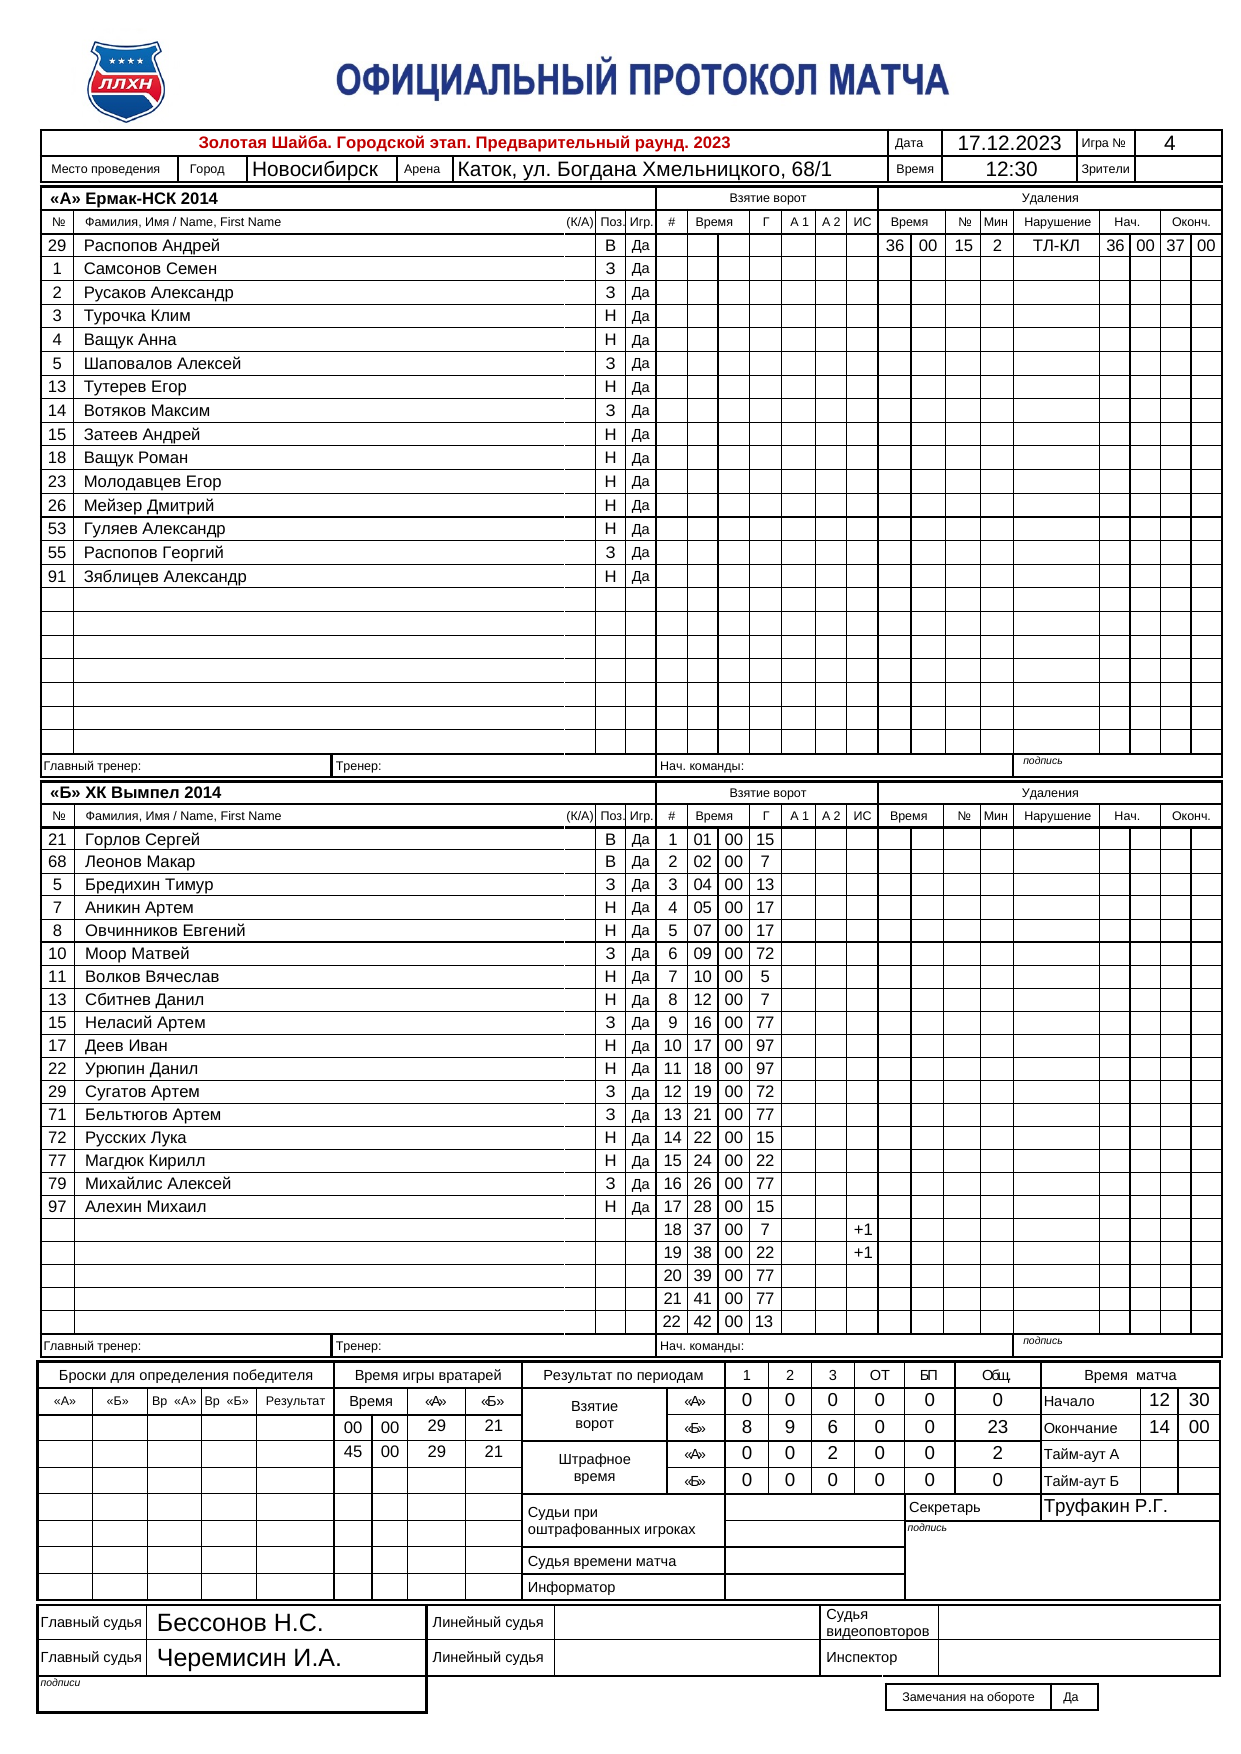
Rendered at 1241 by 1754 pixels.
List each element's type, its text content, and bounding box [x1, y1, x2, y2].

table_cell [1161, 683, 1190, 706]
table_cell [565, 829, 595, 849]
table_cell [257, 1574, 333, 1599]
table_cell 15 [750, 1127, 781, 1149]
table_cell Время [335, 1389, 407, 1413]
table_cell [657, 612, 687, 634]
table_cell Да [626, 1150, 655, 1172]
table_cell [1161, 1173, 1190, 1195]
table_cell [565, 989, 595, 1011]
table_cell 17 [750, 920, 781, 941]
table_cell Да [626, 1081, 655, 1103]
table_cell [565, 1104, 595, 1126]
table_cell [1192, 470, 1221, 493]
table_cell [565, 1288, 595, 1310]
table_cell 5 [657, 920, 687, 941]
table_cell Алехин Михаил [75, 1196, 564, 1218]
table_cell 00 [1131, 235, 1160, 256]
table_cell [912, 1081, 943, 1103]
table_cell [1192, 1288, 1221, 1310]
table_cell [1100, 989, 1129, 1011]
table_cell Да [626, 1104, 655, 1126]
table_cell [466, 1547, 521, 1573]
table_cell [1161, 1058, 1190, 1079]
table_header Общ. [956, 1363, 1040, 1387]
table_cell [596, 1219, 625, 1241]
table_cell [1192, 1219, 1221, 1241]
table_cell Город [179, 157, 246, 181]
table_cell [1131, 1196, 1160, 1218]
table_cell [847, 1196, 877, 1218]
table_cell З [596, 943, 625, 964]
table_cell Н [596, 494, 625, 516]
table_cell [565, 707, 595, 729]
table_cell [1192, 376, 1221, 398]
table_cell [75, 1311, 564, 1333]
table_cell [75, 1219, 564, 1241]
table_cell [946, 281, 980, 303]
table_cell 10 [42, 943, 74, 964]
table_cell Вр «Б» [202, 1389, 256, 1413]
table_cell [565, 470, 595, 493]
table_cell +1 [847, 1242, 877, 1264]
table_cell Черемисин И.А. [147, 1640, 425, 1675]
table_cell [74, 588, 564, 611]
table_cell Моор Матвей [75, 943, 564, 964]
table_cell [688, 235, 717, 256]
table_cell 0 [726, 1468, 768, 1493]
table_cell [847, 874, 877, 895]
table_cell [847, 659, 877, 682]
table_cell [981, 399, 1013, 422]
table_cell 8 [726, 1415, 768, 1440]
table_cell [373, 1494, 407, 1520]
table_cell [1014, 1058, 1099, 1079]
table_cell [1100, 305, 1129, 327]
table_cell [782, 874, 815, 895]
table_cell 10 [657, 1035, 687, 1057]
table_cell [626, 636, 655, 658]
table_cell Да [626, 1035, 655, 1057]
table_cell Мин [981, 805, 1013, 826]
table_cell Сбитнев Данил [75, 989, 564, 1011]
table_cell [944, 966, 980, 987]
table_cell [782, 1219, 815, 1241]
table_cell [750, 494, 781, 516]
table_cell [1131, 1012, 1160, 1033]
table_cell Да [626, 1012, 655, 1033]
table_cell [782, 612, 815, 634]
table_cell 16 [657, 1173, 687, 1195]
table_cell [688, 588, 717, 611]
table_cell [1014, 1081, 1099, 1103]
table_cell 00 [719, 989, 749, 1011]
table_cell [1100, 874, 1129, 895]
table_cell [596, 683, 625, 706]
table_cell [688, 352, 717, 374]
table_cell [1192, 1104, 1221, 1126]
table_cell [657, 399, 687, 422]
table_cell [688, 707, 717, 729]
table_cell 21 [688, 1104, 717, 1126]
table_cell 13 [750, 874, 781, 895]
table_cell [726, 1548, 904, 1573]
table_cell [1131, 636, 1160, 658]
table_cell Гуляев Александр [74, 518, 564, 540]
table_cell [688, 636, 717, 658]
table_cell [816, 896, 846, 918]
table_cell [944, 1265, 980, 1287]
table_cell [257, 1468, 333, 1493]
table_cell (К/А) [565, 211, 595, 233]
table_cell 10 [688, 966, 717, 987]
table_cell [719, 328, 749, 351]
table_cell [879, 829, 910, 849]
table_cell [1014, 541, 1099, 564]
table_cell [944, 850, 980, 872]
table_cell «А» [39, 1389, 92, 1413]
table_cell Бессонов Н.С. [147, 1606, 425, 1639]
table_cell [1161, 446, 1190, 469]
table_cell 15 [657, 1150, 687, 1172]
table_cell [816, 1288, 846, 1310]
table_cell [782, 518, 815, 540]
table_cell [1014, 874, 1099, 895]
table_cell Время [889, 157, 941, 181]
table_cell [944, 1058, 980, 1079]
table_cell [944, 1035, 980, 1057]
table_cell 42 [688, 1311, 717, 1333]
table_cell [750, 376, 781, 398]
table_cell 5 [42, 352, 73, 374]
table_cell Зрители [1078, 157, 1134, 181]
table_cell [257, 1441, 333, 1467]
table_cell 0 [769, 1468, 811, 1493]
table_cell [879, 989, 910, 1011]
table_cell [879, 636, 910, 658]
table_cell Бельтюгов Артем [75, 1104, 564, 1126]
table_cell [688, 518, 717, 540]
table_cell [565, 659, 595, 682]
table_cell [1100, 659, 1129, 682]
table_cell [688, 376, 717, 398]
table_cell [626, 1311, 655, 1333]
table_cell [981, 730, 1013, 753]
table_cell [879, 1035, 910, 1057]
table_cell В [596, 850, 625, 872]
table_cell [565, 896, 595, 918]
table_cell [879, 683, 910, 706]
table_cell Да [626, 281, 655, 303]
table_cell Оконч. [1161, 805, 1221, 826]
table_cell 39 [688, 1265, 717, 1287]
table_cell [657, 305, 687, 327]
table_cell [74, 659, 564, 682]
table_cell [39, 1521, 92, 1546]
table_cell Г [750, 805, 781, 826]
table_cell Распопов Андрей [74, 235, 564, 256]
table_cell [939, 1640, 1219, 1675]
table_cell [1161, 541, 1190, 564]
table_cell [1192, 636, 1221, 658]
table_cell [565, 588, 595, 611]
table_cell 00 [719, 896, 749, 918]
table_cell [657, 541, 687, 564]
table_cell [1192, 257, 1221, 280]
table_cell [981, 541, 1013, 564]
table_cell Леонов Макар [75, 850, 564, 872]
table_cell [912, 328, 945, 351]
table_cell Г [750, 211, 781, 233]
table_cell [944, 874, 980, 895]
table_cell З [596, 281, 625, 303]
table_cell Тренер: [333, 1335, 655, 1356]
table_cell [816, 588, 846, 611]
table_cell Н [596, 305, 625, 327]
table_cell [879, 281, 910, 303]
table_cell Н [596, 1058, 625, 1079]
table_cell Тутерев Егор [74, 376, 564, 398]
table_cell [1131, 494, 1160, 516]
table_cell [879, 920, 910, 941]
table_cell [657, 730, 687, 753]
table_cell [912, 636, 945, 658]
table_cell 00 [335, 1416, 371, 1440]
table_cell 21 [466, 1416, 521, 1440]
table_cell [816, 989, 846, 1011]
table_cell [847, 1127, 877, 1149]
table_cell [1131, 257, 1160, 280]
table_cell [1100, 850, 1129, 872]
table_cell [1161, 1242, 1190, 1264]
table_cell [750, 588, 781, 611]
table_cell Поз. [596, 211, 625, 233]
table_cell [912, 518, 945, 540]
table_cell [981, 1173, 1013, 1195]
table_cell [847, 305, 877, 327]
table_cell Да [626, 874, 655, 895]
table_cell +1 [847, 1219, 877, 1241]
table_cell [879, 1150, 910, 1172]
table_cell [981, 1081, 1013, 1103]
table_cell [981, 328, 1013, 351]
table_cell [1131, 541, 1160, 564]
table_cell Н [596, 1127, 625, 1149]
table_cell [202, 1494, 256, 1520]
table_cell [750, 612, 781, 634]
table_cell [1161, 423, 1190, 445]
table_cell [565, 235, 595, 256]
table_cell 00 [719, 1288, 749, 1310]
table_cell [148, 1416, 201, 1440]
table_cell [912, 920, 943, 941]
table_cell [879, 1288, 910, 1310]
table_cell [816, 612, 846, 634]
table_cell [1192, 1058, 1221, 1079]
table_cell [148, 1521, 201, 1546]
table_cell 00 [719, 1104, 749, 1126]
table_cell [912, 850, 943, 872]
table_cell 09 [688, 943, 717, 964]
table_cell 0 [905, 1442, 954, 1467]
table_cell [1161, 659, 1190, 682]
table_cell [1100, 565, 1129, 587]
table_cell [1131, 376, 1160, 398]
table_cell 3 [42, 305, 73, 327]
table_cell [1192, 683, 1221, 706]
table_cell [1131, 612, 1160, 634]
table_cell 01 [688, 829, 717, 849]
table_cell [719, 281, 749, 303]
table_cell [912, 399, 945, 422]
table_cell [688, 281, 717, 303]
table_cell [1131, 1035, 1160, 1057]
table_cell [93, 1547, 147, 1573]
table_cell [944, 896, 980, 918]
table_cell [1014, 1265, 1099, 1287]
table_cell [1014, 588, 1099, 611]
table_cell [596, 1288, 625, 1310]
table_cell [816, 376, 846, 398]
table_cell [782, 943, 815, 964]
table_cell [42, 1288, 74, 1310]
table_cell 77 [750, 1288, 781, 1310]
table_cell [719, 305, 749, 327]
table_cell Время [688, 211, 749, 233]
table_cell З [596, 541, 625, 564]
table_cell Да [626, 943, 655, 964]
table_cell [1192, 281, 1221, 303]
table_cell [847, 376, 877, 398]
table_cell [1131, 896, 1160, 918]
table_cell [42, 683, 73, 706]
table_cell [944, 1196, 980, 1218]
table_cell [981, 612, 1013, 634]
table_cell [1131, 989, 1160, 1011]
table_cell [782, 1127, 815, 1149]
table_cell [981, 305, 1013, 327]
table_cell [879, 730, 910, 753]
table_cell [1014, 1173, 1099, 1195]
table_cell [816, 1104, 846, 1126]
table_cell «А» [668, 1442, 724, 1467]
table_cell [408, 1494, 465, 1520]
table_cell [782, 850, 815, 872]
table_cell [946, 683, 980, 706]
table_cell [912, 1219, 943, 1241]
table_cell [565, 1219, 595, 1241]
table_cell 0 [812, 1468, 854, 1493]
table_cell Да [626, 850, 655, 872]
table_cell [782, 376, 815, 398]
table_cell [75, 1265, 564, 1287]
table_cell 00 [719, 1012, 749, 1033]
table_cell [879, 1265, 910, 1287]
table_cell [912, 376, 945, 398]
table_cell [565, 730, 595, 753]
table_cell Тайм-аут Б [1042, 1468, 1140, 1493]
table_cell [847, 1012, 877, 1033]
table_cell 14 [42, 399, 73, 422]
table_cell Н [596, 446, 625, 469]
table_cell [565, 1012, 595, 1033]
table_cell [981, 1104, 1013, 1126]
table_cell [719, 636, 749, 658]
table_cell [981, 565, 1013, 587]
table_cell [1131, 305, 1160, 327]
table_cell [565, 1058, 595, 1079]
table_cell Сугатов Артем [75, 1081, 564, 1103]
table_cell 72 [750, 943, 781, 964]
table_cell 4 [42, 328, 73, 351]
table_cell Ващук Роман [74, 446, 564, 469]
table_cell Главный судья [39, 1606, 146, 1639]
table_cell [981, 989, 1013, 1011]
table_cell [42, 1265, 74, 1287]
table_cell [688, 423, 717, 445]
table_cell [565, 850, 595, 872]
table_cell [1161, 1104, 1190, 1126]
table_cell [946, 612, 980, 634]
table_cell В [596, 829, 625, 849]
table_cell Да [626, 1058, 655, 1079]
table_cell 0 [812, 1389, 854, 1413]
table_cell [1179, 1468, 1219, 1493]
table_cell [1192, 541, 1221, 564]
table_cell 23 [956, 1415, 1040, 1440]
table_cell [39, 1547, 92, 1573]
table_cell [847, 707, 877, 729]
table_cell [912, 1196, 943, 1218]
table_cell [1100, 494, 1129, 516]
table_cell [626, 612, 655, 634]
table_cell 5 [750, 966, 781, 987]
table_cell [912, 730, 945, 753]
table_cell [816, 1035, 846, 1057]
table_cell [912, 541, 945, 564]
table_cell 17 [42, 1035, 74, 1057]
table_cell [1161, 612, 1190, 634]
table_cell 23 [42, 470, 73, 493]
table_cell 77 [750, 1265, 781, 1287]
table_cell [1014, 257, 1099, 280]
table_cell [719, 518, 749, 540]
table_header Результат по периодам [523, 1363, 724, 1387]
table_cell [912, 989, 943, 1011]
table_cell 2 [956, 1442, 1040, 1467]
table_cell Главный судья [39, 1640, 146, 1675]
table_cell [912, 1058, 943, 1079]
table_cell [688, 730, 717, 753]
table_cell [1161, 1219, 1190, 1241]
table_cell Да [626, 494, 655, 516]
table_cell [1161, 376, 1190, 398]
table_cell [565, 257, 595, 280]
table_cell [1100, 281, 1129, 303]
table_cell [1131, 446, 1160, 469]
table_cell [847, 1081, 877, 1103]
table_cell [1131, 352, 1160, 374]
table_cell 00 [719, 1035, 749, 1057]
table_cell [1161, 1288, 1190, 1310]
table_cell 15 [750, 829, 781, 849]
table_cell ИС [847, 805, 877, 826]
table_cell [657, 707, 687, 729]
table_cell [428, 1677, 882, 1711]
table_cell [719, 257, 749, 280]
table_cell [816, 446, 846, 469]
table_cell № [42, 805, 74, 826]
table_cell [373, 1521, 407, 1546]
table_cell [93, 1468, 147, 1493]
table_cell [912, 829, 943, 849]
table_cell [816, 470, 846, 493]
table_cell (К/А) [565, 805, 595, 826]
table_cell Инспектор [821, 1640, 938, 1675]
table_cell [1161, 829, 1190, 849]
table_cell [782, 1012, 815, 1033]
table_cell Окончание [1042, 1415, 1140, 1440]
table_cell [1192, 565, 1221, 587]
table_cell [782, 423, 815, 445]
table_cell [1100, 896, 1129, 918]
table_cell Да [626, 446, 655, 469]
table_cell 14 [657, 1127, 687, 1149]
table_cell [1014, 943, 1099, 964]
table_cell [1014, 707, 1099, 729]
table_cell [39, 1416, 92, 1440]
table_cell [565, 1081, 595, 1103]
table_cell [944, 1127, 980, 1149]
table_header Да [1052, 1685, 1097, 1709]
table_cell [565, 1127, 595, 1149]
table_cell [1161, 470, 1190, 493]
table_cell З [596, 257, 625, 280]
table_cell [1192, 328, 1221, 351]
table_cell [879, 423, 910, 445]
table_cell [946, 423, 980, 445]
table_cell 29 [408, 1416, 465, 1440]
table_cell Н [596, 328, 625, 351]
table_cell [1014, 850, 1099, 872]
table_cell [1100, 470, 1129, 493]
table_cell [1014, 966, 1099, 987]
table_cell [1179, 1441, 1219, 1467]
table_cell 7 [750, 850, 781, 872]
table_cell [946, 659, 980, 682]
table_cell 22 [42, 1058, 74, 1079]
table_cell [1192, 518, 1221, 540]
table_cell Нарушение [1014, 211, 1099, 233]
table_cell [912, 470, 945, 493]
table_cell [1014, 1012, 1099, 1033]
table_cell [1161, 494, 1190, 516]
table_cell [750, 683, 781, 706]
table_cell [1192, 1081, 1221, 1103]
table_cell [1100, 257, 1129, 280]
table_cell [1161, 707, 1190, 729]
table_cell [565, 399, 595, 422]
table_cell [1131, 1311, 1160, 1333]
table_cell 04 [688, 874, 717, 895]
table_cell [1014, 989, 1099, 1011]
table_cell [1161, 257, 1190, 280]
table_cell [1014, 470, 1099, 493]
table_cell [93, 1494, 147, 1520]
table_cell [1100, 1196, 1129, 1218]
table_cell [981, 281, 1013, 303]
table_cell [816, 1150, 846, 1172]
table_cell [565, 305, 595, 327]
table_cell [879, 850, 910, 872]
table_cell [719, 541, 749, 564]
table_cell [879, 1104, 910, 1126]
table_cell [816, 328, 846, 351]
table_cell [879, 1196, 910, 1218]
table_cell [626, 659, 655, 682]
table_header Удаления [879, 188, 1221, 209]
table_cell 00 [719, 1196, 749, 1218]
table_cell [847, 829, 877, 849]
table_cell [944, 943, 980, 964]
table_cell [981, 1219, 1013, 1241]
table_cell Да [626, 235, 655, 256]
table_cell [719, 659, 749, 682]
table_cell Взятие ворот [523, 1389, 666, 1440]
table_cell Время [879, 805, 943, 826]
table_cell Да [626, 257, 655, 280]
table_cell [847, 943, 877, 964]
table_cell [816, 707, 846, 729]
table_cell [1192, 1196, 1221, 1218]
table_cell [596, 1242, 625, 1264]
table_cell 00 [719, 850, 749, 872]
table_cell [1131, 659, 1160, 682]
table_cell Секретарь [906, 1495, 1040, 1520]
table_cell 2 [42, 281, 73, 303]
table_cell [912, 565, 945, 587]
table_cell [1141, 1468, 1177, 1493]
table_cell 00 [719, 966, 749, 987]
table_cell 1 [42, 257, 73, 280]
table_cell [74, 636, 564, 658]
table_cell Да [626, 423, 655, 445]
table_cell 22 [657, 1311, 687, 1333]
table_cell 77 [750, 1104, 781, 1126]
table_cell [946, 730, 980, 753]
table_cell [981, 874, 1013, 895]
table_cell 7 [750, 1219, 781, 1241]
table_cell [847, 281, 877, 303]
table_cell [944, 1104, 980, 1126]
table_cell [946, 588, 980, 611]
table_cell Информатор [523, 1575, 724, 1599]
table_cell [816, 1173, 846, 1195]
table_cell [1014, 399, 1099, 422]
table_cell [1014, 305, 1099, 327]
table_cell [1131, 565, 1160, 587]
table_cell [981, 1196, 1013, 1218]
table_cell 20 [657, 1265, 687, 1287]
table_header Игра № [1078, 131, 1134, 155]
table_cell № [944, 805, 980, 826]
table_cell [944, 1012, 980, 1033]
table_cell [657, 257, 687, 280]
table_cell 26 [42, 494, 73, 516]
table_header Дата [889, 131, 941, 155]
table_cell [879, 1219, 910, 1241]
table_cell [565, 1311, 595, 1333]
table_cell [879, 874, 910, 895]
table_cell [946, 328, 980, 351]
table_cell 13 [750, 1311, 781, 1333]
table_cell [879, 943, 910, 964]
table_cell 97 [750, 1035, 781, 1057]
table_cell [719, 446, 749, 469]
table_cell [782, 446, 815, 469]
table_cell «А» [408, 1389, 465, 1413]
table_cell 37 [1161, 235, 1190, 256]
table_cell [750, 565, 781, 587]
table_cell [912, 494, 945, 516]
table_cell [1192, 1035, 1221, 1057]
table_cell [1131, 966, 1160, 987]
table_cell [981, 1311, 1013, 1333]
table_cell Н [596, 423, 625, 445]
table_cell [335, 1468, 371, 1493]
table_cell [912, 257, 945, 280]
table_cell [596, 730, 625, 753]
table_cell 0 [956, 1468, 1040, 1493]
table_cell [1131, 707, 1160, 729]
table_cell Да [626, 376, 655, 398]
table_cell 0 [905, 1389, 954, 1413]
table_cell [946, 257, 980, 280]
table_cell 00 [719, 1173, 749, 1195]
table_cell подпись [906, 1522, 1219, 1599]
table_cell 55 [42, 541, 73, 564]
table_cell [1131, 1127, 1160, 1149]
table_cell [148, 1494, 201, 1520]
table_cell [1192, 1150, 1221, 1172]
table_cell 15 [42, 423, 73, 445]
table_cell [944, 920, 980, 941]
table_cell [981, 1035, 1013, 1057]
table_cell 38 [688, 1242, 717, 1264]
table_cell 19 [688, 1081, 717, 1103]
table_cell [596, 588, 625, 611]
table_cell Новосибирск [248, 157, 396, 181]
table_cell [726, 1521, 904, 1546]
table_cell [1131, 1058, 1160, 1079]
table_cell [782, 896, 815, 918]
table_cell 00 [719, 1058, 749, 1079]
table_cell 53 [42, 518, 73, 540]
table_cell [879, 1127, 910, 1149]
table_cell [879, 1058, 910, 1079]
table_cell [816, 874, 846, 895]
table_cell [373, 1547, 407, 1573]
table_cell [565, 874, 595, 895]
table_cell [1161, 896, 1190, 918]
table_cell [1100, 707, 1129, 729]
table_cell [750, 446, 781, 469]
table_cell Волков Вячеслав [75, 966, 564, 987]
table_cell [750, 257, 781, 280]
table_cell [1014, 659, 1099, 682]
table_cell Оконч. [1161, 211, 1221, 233]
table_cell [912, 1035, 943, 1057]
table_cell 79 [42, 1173, 74, 1195]
table_cell Ващук Анна [74, 328, 564, 351]
table_cell [408, 1574, 465, 1599]
table_cell 18 [688, 1058, 717, 1079]
table_cell [981, 518, 1013, 540]
table_cell Результат [257, 1389, 333, 1413]
table_cell [1014, 494, 1099, 516]
table_cell [912, 1012, 943, 1033]
table_header «Б» ХК Вымпел 2014 [42, 783, 655, 803]
table_cell [39, 1441, 92, 1467]
table_cell 0 [855, 1442, 904, 1467]
table_cell Михайлис Алексей [75, 1173, 564, 1195]
table_cell [596, 1311, 625, 1333]
table_cell [981, 707, 1013, 729]
table_cell 24 [688, 1150, 717, 1172]
table_header Взятие ворот [657, 188, 877, 209]
table_cell [1100, 352, 1129, 374]
table_cell [1131, 1265, 1160, 1287]
table_cell [879, 1081, 910, 1103]
table_cell [1131, 850, 1160, 872]
table_cell [816, 1311, 846, 1333]
table_cell [879, 896, 910, 918]
table_cell 00 [719, 1311, 749, 1333]
table_cell [719, 423, 749, 445]
table_cell подписи [39, 1677, 425, 1711]
table_cell Игр. [626, 211, 655, 233]
table_cell [1014, 446, 1099, 469]
table_cell [565, 352, 595, 374]
table_cell [946, 541, 980, 564]
table_header Броски для определения победителя [39, 1363, 333, 1387]
table_cell [1131, 683, 1160, 706]
table_cell [981, 636, 1013, 658]
table_cell [847, 235, 877, 256]
table_cell Нач. команды: [657, 1335, 1012, 1356]
table_cell [555, 1606, 819, 1639]
table_cell [1014, 1035, 1099, 1057]
table_cell [626, 730, 655, 753]
table_cell [626, 1242, 655, 1264]
table_cell [1100, 1311, 1129, 1333]
table_cell [1131, 829, 1160, 849]
table_cell [782, 1265, 815, 1287]
table_cell Н [596, 896, 625, 918]
table_cell [782, 920, 815, 941]
table_cell Н [596, 1150, 625, 1172]
table_cell Нач. [1100, 211, 1160, 233]
table_cell [466, 1468, 521, 1493]
table_cell [466, 1521, 521, 1546]
table_cell 12 [657, 1081, 687, 1103]
table_cell Русских Лука [75, 1127, 564, 1149]
table_cell Мин [981, 211, 1013, 233]
table_cell Игр. [626, 805, 655, 826]
table_cell 30 [1179, 1389, 1219, 1413]
table_cell 07 [688, 920, 717, 941]
table_cell [657, 494, 687, 516]
table_header 2 [769, 1363, 811, 1387]
table_header 3 [812, 1363, 854, 1387]
table_cell [782, 1173, 815, 1195]
table_cell [782, 305, 815, 327]
table_cell [1161, 1012, 1190, 1033]
table_cell [74, 707, 564, 729]
table_cell [39, 1494, 92, 1520]
table_cell [816, 565, 846, 587]
table_cell Аникин Артем [75, 896, 564, 918]
table_cell 72 [42, 1127, 74, 1149]
table_cell [1100, 588, 1129, 611]
table_cell 16 [688, 1012, 717, 1033]
table_cell [981, 659, 1013, 682]
table_cell [1100, 1127, 1129, 1149]
table_cell [1100, 1242, 1129, 1264]
table_cell [1014, 1242, 1099, 1264]
table_cell [981, 423, 1013, 445]
table_cell [688, 399, 717, 422]
table_cell [879, 707, 910, 729]
table_cell [565, 1196, 595, 1218]
table_cell [847, 636, 877, 658]
table_cell [1192, 943, 1221, 964]
table_cell [42, 707, 73, 729]
table_cell [1161, 305, 1190, 327]
table_cell [257, 1494, 333, 1520]
table_cell [565, 446, 595, 469]
table_cell [1131, 588, 1160, 611]
table_cell [782, 399, 815, 422]
table_cell Н [596, 565, 625, 587]
table_cell [1192, 352, 1221, 374]
table_cell [944, 1219, 980, 1241]
table_cell 00 [719, 874, 749, 895]
table_cell [202, 1547, 256, 1573]
table_cell [879, 612, 910, 634]
table_cell # [657, 211, 687, 233]
table_cell [1192, 588, 1221, 611]
table_cell [1100, 1058, 1129, 1079]
table_cell [1014, 328, 1099, 351]
table_cell [847, 850, 877, 872]
table_cell 36 [879, 235, 910, 256]
table_cell [1014, 352, 1099, 374]
table_cell [1014, 1127, 1099, 1149]
table_cell [1131, 730, 1160, 753]
table_cell 15 [42, 1012, 74, 1033]
table_cell [847, 1058, 877, 1079]
table_cell [1014, 423, 1099, 445]
table_cell [1161, 328, 1190, 351]
table_cell 13 [657, 1104, 687, 1126]
table_cell Русаков Александр [74, 281, 564, 303]
table_cell 91 [42, 565, 73, 587]
table_cell [912, 305, 945, 327]
table_cell [42, 1219, 74, 1241]
table_cell 29 [42, 1081, 74, 1103]
table_cell [1014, 730, 1099, 753]
table_cell [981, 1012, 1013, 1033]
table_cell [1014, 896, 1099, 918]
table_cell [1131, 281, 1160, 303]
table_cell [782, 257, 815, 280]
table_cell 21 [657, 1288, 687, 1310]
table_cell [1161, 1150, 1190, 1172]
table_cell [912, 1242, 943, 1264]
table_cell [912, 423, 945, 445]
table_cell 00 [912, 235, 945, 256]
table_cell [42, 730, 73, 753]
table_cell [565, 1173, 595, 1195]
table_cell [1099, 1682, 1220, 1711]
table_cell Зяблицев Александр [74, 565, 564, 587]
table_cell [816, 494, 846, 516]
table_cell [981, 376, 1013, 398]
table_cell [847, 399, 877, 422]
table_cell [1192, 989, 1221, 1011]
table_cell [750, 235, 781, 256]
table_cell [1100, 920, 1129, 941]
table_cell [657, 281, 687, 303]
table_cell [1131, 1173, 1160, 1195]
table_cell [944, 989, 980, 1011]
table_cell [879, 1173, 910, 1195]
table_cell [719, 235, 749, 256]
table_cell [912, 352, 945, 374]
table_cell 00 [719, 1242, 749, 1264]
table_cell [750, 707, 781, 729]
table_cell Арена [398, 157, 452, 181]
table_cell # [657, 805, 687, 826]
table_cell [39, 1468, 92, 1493]
table_cell 7 [750, 989, 781, 1011]
table_cell [782, 659, 815, 682]
table_cell № [42, 211, 73, 233]
table_cell А 1 [782, 211, 815, 233]
table_cell 0 [956, 1389, 1040, 1413]
table_cell Да [626, 470, 655, 493]
table_cell Распопов Георгий [74, 541, 564, 564]
table_cell 14 [1141, 1415, 1177, 1440]
table_cell Главный тренер: [42, 1335, 330, 1356]
table_cell [1192, 874, 1221, 895]
table_cell [816, 730, 846, 753]
table_cell [1161, 1265, 1190, 1287]
table_cell [847, 494, 877, 516]
table_cell [946, 399, 980, 422]
table_cell [148, 1547, 201, 1573]
table_cell 05 [688, 896, 717, 918]
table_cell [1014, 518, 1099, 540]
table_header Время игры вратарей [335, 1363, 521, 1387]
table_cell «Б» [668, 1468, 724, 1493]
table_cell [626, 1265, 655, 1287]
table_cell [912, 446, 945, 469]
table_header БП [905, 1363, 954, 1387]
table_cell [657, 235, 687, 256]
table_cell [816, 281, 846, 303]
table_cell «А» [668, 1389, 724, 1413]
table_cell 5 [42, 874, 74, 895]
table_cell [782, 1242, 815, 1264]
table_cell [335, 1547, 371, 1573]
picture [5, 28, 1179, 129]
table_cell [879, 966, 910, 987]
table_cell 4 [657, 896, 687, 918]
table_cell 26 [688, 1173, 717, 1195]
table_cell [782, 541, 815, 564]
table_cell Да [626, 352, 655, 374]
table_cell 00 [719, 1081, 749, 1103]
table_cell [257, 1521, 333, 1546]
table_cell [782, 1081, 815, 1103]
table_cell 21 [466, 1441, 521, 1467]
table_cell [981, 896, 1013, 918]
table_cell [981, 1242, 1013, 1264]
table_cell ИС [847, 211, 877, 233]
table_cell [719, 399, 749, 422]
table_cell [1192, 1127, 1221, 1149]
table_cell 9 [657, 1012, 687, 1033]
table_cell [1100, 636, 1129, 658]
table_cell [816, 1219, 846, 1241]
table_cell А 1 [782, 805, 815, 826]
table_cell [912, 1104, 943, 1126]
table_cell [202, 1468, 256, 1493]
table_cell [335, 1521, 371, 1546]
table_cell [1161, 730, 1190, 753]
table_cell 13 [42, 376, 73, 398]
table_cell 02 [688, 850, 717, 872]
table_cell [93, 1521, 147, 1546]
table_cell Да [626, 829, 655, 849]
table_cell Да [626, 328, 655, 351]
table_cell [1161, 281, 1190, 303]
table_cell [596, 612, 625, 634]
table_cell [782, 966, 815, 987]
table_cell [946, 494, 980, 516]
table_cell [981, 257, 1013, 280]
table_cell [981, 446, 1013, 469]
table_cell [565, 683, 595, 706]
table_cell З [596, 874, 625, 895]
table_cell [1014, 829, 1099, 849]
table_cell [373, 1574, 407, 1599]
table_header Взятие ворот [657, 783, 877, 803]
table_cell [782, 730, 815, 753]
table_cell [750, 518, 781, 540]
table_cell [981, 829, 1013, 849]
table_cell 15 [946, 235, 980, 256]
table_cell Н [596, 966, 625, 987]
table_cell [565, 518, 595, 540]
table_cell [847, 1173, 877, 1195]
table_cell [847, 612, 877, 634]
table_cell 97 [750, 1058, 781, 1079]
table_cell 77 [42, 1150, 74, 1172]
table_cell [719, 612, 749, 634]
table_cell [657, 683, 687, 706]
table_cell [1131, 1104, 1160, 1126]
table_cell [879, 257, 910, 280]
table_cell Штрафное время [523, 1442, 666, 1493]
table_cell [912, 1265, 943, 1287]
table_cell 00 [719, 1265, 749, 1287]
table_cell [912, 683, 945, 706]
table_cell [981, 352, 1013, 374]
table_cell [93, 1574, 147, 1599]
table_cell [596, 707, 625, 729]
table_cell [1131, 328, 1160, 351]
table_cell Да [626, 920, 655, 941]
table_cell [688, 494, 717, 516]
table_cell [912, 588, 945, 611]
table_cell 22 [688, 1127, 717, 1149]
table_cell [912, 1173, 943, 1195]
table_cell [75, 1242, 564, 1264]
table_cell [847, 1035, 877, 1057]
table_cell [1100, 328, 1129, 351]
table_cell [466, 1494, 521, 1520]
table_cell [1161, 989, 1190, 1011]
table_cell [596, 636, 625, 658]
table_cell [847, 1265, 877, 1287]
table_cell [1131, 518, 1160, 540]
table_cell [1161, 352, 1190, 374]
table_cell Да [626, 989, 655, 1011]
table_cell [1014, 1311, 1099, 1333]
table_cell [981, 966, 1013, 987]
table_cell Н [596, 470, 625, 493]
table_cell [879, 518, 910, 540]
table_cell [148, 1574, 201, 1599]
table_cell [816, 683, 846, 706]
table_cell Нач. [1100, 805, 1160, 826]
table_cell Нач. команды: [657, 755, 1012, 776]
table_cell [1161, 920, 1190, 941]
table_cell [847, 989, 877, 1011]
table_cell [816, 518, 846, 540]
table_cell [565, 612, 595, 634]
table_cell Линейный судья [428, 1640, 554, 1675]
table_cell [626, 1219, 655, 1241]
table_cell А 2 [816, 805, 846, 826]
table_cell 0 [855, 1389, 904, 1413]
table_cell [565, 541, 595, 564]
table_cell [719, 565, 749, 587]
table_cell 41 [688, 1288, 717, 1310]
table_cell А 2 [816, 211, 846, 233]
table_cell Фамилия, Имя / Name, First Name [74, 211, 565, 233]
table_cell [1014, 1219, 1099, 1241]
table_cell Самсонов Семен [74, 257, 564, 280]
table_cell [1192, 829, 1221, 849]
table_cell [879, 494, 910, 516]
table_cell Шаповалов Алексей [74, 352, 564, 374]
table_header 1 [726, 1363, 768, 1387]
table_cell Горлов Сергей [75, 829, 564, 849]
table_cell Тренер: [333, 755, 655, 776]
table_cell [1100, 376, 1129, 398]
table_cell [1100, 446, 1129, 469]
table_cell [750, 541, 781, 564]
table_cell [847, 896, 877, 918]
table_cell 00 [719, 1219, 749, 1241]
table_cell 2 [657, 850, 687, 872]
table_cell Судьи при оштрафованных игроках [523, 1495, 724, 1546]
table_cell [847, 470, 877, 493]
table_cell 0 [726, 1389, 768, 1413]
table_cell [782, 1035, 815, 1057]
table_cell [816, 1058, 846, 1079]
table_cell [816, 305, 846, 327]
table_cell [879, 470, 910, 493]
table_cell 00 [1192, 235, 1221, 256]
table_cell [879, 659, 910, 682]
table_cell [726, 1495, 904, 1520]
table_cell [981, 1150, 1013, 1172]
table_cell [1161, 850, 1190, 872]
table_cell [1161, 1035, 1190, 1057]
table_cell Начало [1042, 1389, 1140, 1413]
table_cell 1 [657, 829, 687, 849]
table_cell [719, 494, 749, 516]
table_cell 17 [750, 896, 781, 918]
table_cell [1014, 565, 1099, 587]
table_cell [816, 829, 846, 849]
table_cell [596, 1265, 625, 1287]
table_cell 9 [769, 1415, 811, 1440]
table_cell подпись [1014, 755, 1221, 776]
table_cell 00 [719, 920, 749, 941]
table_cell [1141, 1441, 1177, 1467]
table_cell 0 [726, 1442, 768, 1467]
table_cell [816, 1127, 846, 1149]
table_cell [879, 352, 910, 374]
table_cell 71 [42, 1104, 74, 1126]
table_cell З [596, 1081, 625, 1103]
table_cell [944, 829, 980, 849]
table_cell [1131, 1242, 1160, 1264]
table_cell [912, 1127, 943, 1149]
table_cell [946, 707, 980, 729]
table_cell [1136, 157, 1221, 181]
table_cell Деев Иван [75, 1035, 564, 1057]
table_cell [93, 1441, 147, 1467]
table_cell [1161, 518, 1190, 540]
table_cell [847, 446, 877, 469]
table_cell [1192, 399, 1221, 422]
table_cell [1100, 1104, 1129, 1126]
table_cell [879, 446, 910, 469]
table_cell [1100, 943, 1129, 964]
table_cell 00 [719, 943, 749, 964]
table_cell 36 [1100, 235, 1129, 256]
table_cell [981, 470, 1013, 493]
table_cell [1131, 943, 1160, 964]
table_cell [42, 1242, 74, 1264]
table_cell 8 [657, 989, 687, 1011]
table_cell 00 [1179, 1415, 1219, 1440]
table_cell [335, 1574, 371, 1599]
table_cell [657, 565, 687, 587]
table_cell [816, 1081, 846, 1103]
table_cell [1100, 1288, 1129, 1310]
table_header Время матча [1042, 1363, 1219, 1387]
table_cell Каток, ул. Богдана Хмельницкого, 68/1 [454, 157, 887, 181]
table_cell [1100, 829, 1129, 849]
table_cell [1131, 1288, 1160, 1310]
table_cell [688, 305, 717, 327]
table_cell [816, 1242, 846, 1264]
table_cell 29 [42, 235, 73, 256]
table_cell [626, 1288, 655, 1310]
table_cell [42, 588, 73, 611]
table_cell Вр «А» [148, 1389, 201, 1413]
table_cell [847, 966, 877, 987]
table_cell [816, 850, 846, 872]
table_cell 21 [42, 829, 74, 849]
table_cell [1100, 730, 1129, 753]
table_cell [1192, 423, 1221, 445]
table_cell [1161, 1311, 1190, 1333]
table_cell [946, 352, 980, 374]
table_cell [1161, 588, 1190, 611]
table_cell [1192, 1265, 1221, 1287]
table_cell [373, 1468, 407, 1493]
table_cell Да [626, 305, 655, 327]
table_cell 22 [750, 1242, 781, 1264]
table_cell [847, 328, 877, 351]
table_cell [596, 659, 625, 682]
table_cell «Б» [668, 1415, 724, 1440]
table_cell Судья видеоповторов [821, 1606, 938, 1639]
table_cell [1131, 1081, 1160, 1103]
table_cell [1192, 1242, 1221, 1264]
table_header «А» Ермак-НСК 2014 [42, 188, 655, 209]
table_cell [847, 423, 877, 445]
table_cell [1100, 1035, 1129, 1057]
table_cell 00 [719, 829, 749, 849]
table_cell [202, 1441, 256, 1467]
table_cell Время [688, 805, 749, 826]
table_cell [1100, 518, 1129, 540]
table_cell [688, 541, 717, 564]
table_cell [1161, 966, 1190, 987]
table_cell [688, 612, 717, 634]
table_cell [912, 612, 945, 634]
table_cell [847, 518, 877, 540]
table_cell 00 [373, 1416, 407, 1440]
table_cell [981, 850, 1013, 872]
table_cell [1192, 850, 1221, 872]
table_cell [816, 1012, 846, 1033]
table_cell [42, 612, 73, 634]
table_cell [879, 1311, 910, 1333]
table_cell [1192, 659, 1221, 682]
table_cell 97 [42, 1196, 74, 1218]
table_cell [565, 328, 595, 351]
table_cell [1014, 376, 1099, 398]
table_cell [912, 1311, 943, 1333]
table_cell [1014, 636, 1099, 658]
table_cell Поз. [596, 805, 625, 826]
table_cell [657, 636, 687, 658]
table_cell [657, 446, 687, 469]
table_cell [750, 305, 781, 327]
table_cell [565, 943, 595, 964]
table_cell [719, 707, 749, 729]
table_cell 68 [42, 850, 74, 872]
table_cell 0 [905, 1468, 954, 1493]
table_cell [847, 683, 877, 706]
table_cell [39, 1574, 92, 1599]
table_cell [688, 565, 717, 587]
table_cell [657, 588, 687, 611]
table_cell [847, 588, 877, 611]
table_cell [912, 1150, 943, 1172]
table_cell [816, 943, 846, 964]
table_cell [782, 235, 815, 256]
table_cell [847, 1311, 877, 1333]
table_cell [879, 1012, 910, 1033]
table_cell [816, 1196, 846, 1218]
table_cell [688, 659, 717, 682]
table_cell [912, 659, 945, 682]
table_cell [782, 494, 815, 516]
table_cell Н [596, 376, 625, 398]
table_cell Главный тренер: [42, 755, 330, 776]
table_cell [726, 1575, 904, 1599]
table_cell [816, 352, 846, 374]
table_cell 8 [42, 920, 74, 941]
table_cell [944, 1311, 980, 1333]
table_cell Труфакин Р.Г. [1042, 1495, 1219, 1520]
table_cell 7 [657, 966, 687, 987]
table_cell [912, 281, 945, 303]
table_cell 18 [42, 446, 73, 469]
table_cell 22 [750, 1150, 781, 1172]
table_cell [912, 707, 945, 729]
table_cell [879, 541, 910, 564]
table_cell [782, 1104, 815, 1126]
table_cell [657, 352, 687, 374]
table_cell [93, 1416, 147, 1440]
table_cell [1192, 305, 1221, 327]
table_cell [657, 518, 687, 540]
table_cell Тайм-аут А [1042, 1441, 1140, 1467]
table_cell [1131, 920, 1160, 941]
table_cell [981, 943, 1013, 964]
table_cell Время [879, 211, 945, 233]
table_cell [816, 659, 846, 682]
table_cell [782, 707, 815, 729]
table_cell [816, 966, 846, 987]
table_cell Да [626, 966, 655, 987]
table_cell [946, 446, 980, 469]
table_cell [782, 1058, 815, 1079]
table_cell [74, 730, 564, 753]
table_cell Бредихин Тимур [75, 874, 564, 895]
table_cell [1100, 541, 1129, 564]
table_cell [939, 1606, 1219, 1639]
table_cell [1161, 1081, 1190, 1103]
table_cell [75, 1288, 564, 1310]
table_cell [912, 966, 943, 987]
table_cell [688, 328, 717, 351]
table_cell [847, 730, 877, 753]
table_cell [847, 565, 877, 587]
table_cell Овчинников Евгений [75, 920, 564, 941]
table_cell [750, 636, 781, 658]
table_cell [688, 257, 717, 280]
table_cell [782, 565, 815, 587]
table_cell [1100, 423, 1129, 445]
table_cell [257, 1416, 333, 1440]
table_cell [847, 1150, 877, 1172]
table_cell [847, 920, 877, 941]
table_cell З [596, 352, 625, 374]
table_cell [1192, 730, 1221, 753]
table_cell [847, 1288, 877, 1310]
table_cell [565, 636, 595, 658]
table_cell 2 [812, 1442, 854, 1467]
table_cell [719, 376, 749, 398]
table_cell Н [596, 1035, 625, 1057]
table_cell [912, 1288, 943, 1310]
table_cell [782, 989, 815, 1011]
table_cell [1014, 920, 1099, 941]
table_cell ТЛ-КЛ [1014, 235, 1099, 256]
table_cell 12 [688, 989, 717, 1011]
table_cell 17 [688, 1035, 717, 1057]
table_cell З [596, 399, 625, 422]
table_cell [1192, 1311, 1221, 1333]
table_cell [816, 920, 846, 941]
table_cell [816, 257, 846, 280]
table_cell Да [626, 1127, 655, 1149]
table_cell [1192, 920, 1221, 941]
table_cell «Б » [466, 1389, 521, 1413]
table_cell Да [626, 518, 655, 540]
table_cell [565, 966, 595, 987]
table_cell [719, 730, 749, 753]
table_header Удаления [879, 783, 1221, 803]
table_cell [202, 1416, 256, 1440]
table_cell [946, 376, 980, 398]
table_cell З [596, 1104, 625, 1126]
table_cell Да [626, 565, 655, 587]
table_cell [879, 376, 910, 398]
table_cell [657, 328, 687, 351]
table_cell [1100, 399, 1129, 422]
table_cell [782, 1288, 815, 1310]
table_cell [1100, 1265, 1129, 1287]
table_cell 7 [42, 896, 74, 918]
table_cell [750, 352, 781, 374]
table_cell [1100, 1081, 1129, 1103]
table_cell 12 [1141, 1389, 1177, 1413]
table_cell [408, 1547, 465, 1573]
table_cell [946, 636, 980, 658]
table_cell 28 [688, 1196, 717, 1218]
table_cell «Б» [93, 1389, 147, 1413]
table_cell [565, 423, 595, 445]
table_cell [657, 470, 687, 493]
table_cell Н [596, 1196, 625, 1218]
table_cell [847, 1104, 877, 1126]
table_cell Магдюк Кирилл [75, 1150, 564, 1172]
table_cell [1131, 1150, 1160, 1172]
table_header ОТ [855, 1363, 904, 1387]
table_cell [719, 683, 749, 706]
table_cell 72 [750, 1081, 781, 1103]
table_cell [42, 636, 73, 658]
table_cell [626, 683, 655, 706]
table_cell [816, 399, 846, 422]
table_cell [816, 235, 846, 256]
table_cell Неласий Артем [75, 1012, 564, 1033]
table_cell З [596, 1012, 625, 1033]
table_cell [750, 281, 781, 303]
table_cell 6 [812, 1415, 854, 1440]
table_cell [202, 1574, 256, 1599]
table_cell [944, 1173, 980, 1195]
table_cell [1100, 1012, 1129, 1033]
table_cell [1192, 1173, 1221, 1195]
table_cell [1192, 896, 1221, 918]
table_cell [1100, 1219, 1129, 1241]
table_cell Да [626, 1173, 655, 1195]
table_cell [1161, 874, 1190, 895]
table_cell [688, 470, 717, 493]
table_cell Н [596, 989, 625, 1011]
table_cell 15 [750, 1196, 781, 1218]
table_cell [1131, 874, 1160, 895]
table_cell [408, 1468, 465, 1493]
table_header Золотая Шайба. Городской этап. Предварительный раунд. 2023 [42, 131, 887, 155]
table_cell № [946, 211, 980, 233]
table_cell [1192, 966, 1221, 987]
table_cell [782, 352, 815, 374]
table_cell [879, 588, 910, 611]
table_cell [719, 470, 749, 493]
table_cell Да [626, 896, 655, 918]
table_cell [1131, 1219, 1160, 1241]
table_cell [657, 423, 687, 445]
table_cell [565, 494, 595, 516]
table_cell [1014, 1288, 1099, 1310]
table_cell [782, 636, 815, 658]
table_cell [565, 1150, 595, 1172]
table_cell [148, 1468, 201, 1493]
table_cell [565, 281, 595, 303]
table_cell [1161, 399, 1190, 422]
table_cell [782, 1196, 815, 1218]
table_cell [565, 1265, 595, 1287]
table_cell [74, 612, 564, 634]
table_cell [981, 494, 1013, 516]
table_cell Судья времени матча [523, 1548, 724, 1573]
table_cell Да [626, 399, 655, 422]
table_cell [816, 423, 846, 445]
table_cell З [596, 1173, 625, 1195]
table_cell [257, 1547, 333, 1573]
table_cell Линейный судья [428, 1606, 554, 1639]
table_cell [847, 257, 877, 280]
table_cell [981, 1288, 1013, 1310]
table_cell [555, 1640, 819, 1675]
table_cell [1161, 565, 1190, 587]
table_cell Урюпин Данил [75, 1058, 564, 1079]
table_cell [944, 1081, 980, 1103]
table_cell [879, 328, 910, 351]
table_cell Мейзер Дмитрий [74, 494, 564, 516]
table_cell [1131, 423, 1160, 445]
table_cell Турочка Клим [74, 305, 564, 327]
table_cell [944, 1242, 980, 1264]
table_cell [981, 920, 1013, 941]
table_cell [1014, 1196, 1099, 1218]
table_cell [816, 1265, 846, 1287]
table_cell [565, 1035, 595, 1057]
table_cell [1100, 1173, 1129, 1195]
table_cell [1131, 399, 1160, 422]
table_cell 77 [750, 1173, 781, 1195]
table_cell [626, 707, 655, 729]
table_cell Фамилия, Имя / Name, First Name [75, 805, 565, 826]
table_cell [1014, 281, 1099, 303]
table_cell [782, 470, 815, 493]
table_cell [565, 920, 595, 941]
table_cell [944, 1288, 980, 1310]
table_cell Вотяков Максим [74, 399, 564, 422]
table_cell [847, 541, 877, 564]
table_cell [1192, 494, 1221, 516]
table_cell [981, 1265, 1013, 1287]
table_cell [466, 1574, 521, 1599]
table_cell [750, 730, 781, 753]
table_cell 00 [373, 1441, 407, 1467]
table_cell [1161, 1196, 1190, 1218]
table_cell 29 [408, 1441, 465, 1467]
table_cell [74, 683, 564, 706]
table_cell [981, 683, 1013, 706]
table_cell 18 [657, 1219, 687, 1241]
table_cell [782, 328, 815, 351]
table_cell [782, 829, 815, 849]
table_cell [750, 659, 781, 682]
table_cell [946, 470, 980, 493]
table_cell [148, 1441, 201, 1467]
table_cell [782, 683, 815, 706]
table_cell Затеев Андрей [74, 423, 564, 445]
table_cell [782, 1150, 815, 1172]
table_cell 6 [657, 943, 687, 964]
table_cell [750, 470, 781, 493]
table_cell [879, 1242, 910, 1264]
table_cell [42, 1311, 74, 1333]
table_cell [912, 943, 943, 964]
table_cell 0 [769, 1442, 811, 1467]
table_cell [626, 588, 655, 611]
table_cell [946, 305, 980, 327]
table_cell Да [626, 1196, 655, 1218]
table_cell 00 [719, 1150, 749, 1172]
table_cell [1161, 943, 1190, 964]
table_cell [42, 659, 73, 682]
table_cell Н [596, 920, 625, 941]
table_cell [782, 588, 815, 611]
table_cell [1100, 1150, 1129, 1172]
table_cell 37 [688, 1219, 717, 1241]
table_header 17.12.2023 [943, 131, 1076, 155]
table_cell 0 [855, 1415, 904, 1440]
table_cell [879, 565, 910, 587]
table_cell [750, 399, 781, 422]
table_cell [1131, 470, 1160, 493]
table_cell [1100, 612, 1129, 634]
table_header 4 [1136, 131, 1221, 155]
table_cell Да [626, 541, 655, 564]
table_cell [565, 565, 595, 587]
table_cell [202, 1521, 256, 1546]
table_cell 45 [335, 1441, 371, 1467]
table_cell [1100, 683, 1129, 706]
table_cell [719, 588, 749, 611]
table_cell [1014, 683, 1099, 706]
table_cell [816, 636, 846, 658]
table_cell [981, 1127, 1013, 1149]
table_cell [750, 328, 781, 351]
table_cell [912, 896, 943, 918]
table_cell [1192, 707, 1221, 729]
table_cell 11 [42, 966, 74, 987]
table_cell [750, 423, 781, 445]
table_cell [981, 588, 1013, 611]
table_cell [883, 1677, 1220, 1681]
table_cell [946, 565, 980, 587]
table_cell Молодавцев Егор [74, 470, 564, 493]
table_cell [565, 376, 595, 398]
table_cell 11 [657, 1058, 687, 1079]
table_cell [1161, 1127, 1190, 1149]
table_cell 12:30 [943, 157, 1076, 181]
table_cell Нарушение [1014, 805, 1099, 826]
table_cell [657, 376, 687, 398]
table_cell 13 [42, 989, 74, 1011]
table_cell [879, 399, 910, 422]
table_cell 17 [657, 1196, 687, 1218]
table_cell 0 [905, 1415, 954, 1440]
table_cell подпись [1014, 1335, 1221, 1356]
table_cell [408, 1521, 465, 1546]
table_cell 0 [769, 1389, 811, 1413]
table_cell 3 [657, 874, 687, 895]
table_header Замечания на обороте [887, 1685, 1050, 1709]
table_cell [688, 683, 717, 706]
table_cell [879, 305, 910, 327]
table_cell Место проведения [42, 157, 177, 181]
table_cell [912, 874, 943, 895]
table_cell 77 [750, 1012, 781, 1033]
table_cell [944, 1150, 980, 1172]
table_cell 19 [657, 1242, 687, 1264]
table_cell [719, 352, 749, 374]
table_cell [1100, 966, 1129, 987]
table_cell [847, 352, 877, 374]
table_cell [981, 1058, 1013, 1079]
table_cell Н [596, 518, 625, 540]
table_cell [688, 446, 717, 469]
table_cell [1192, 446, 1221, 469]
table_cell [1014, 1104, 1099, 1126]
table_cell [1192, 612, 1221, 634]
table_cell [1014, 612, 1099, 634]
table_cell 00 [719, 1127, 749, 1149]
table_cell [657, 659, 687, 682]
table_cell 0 [855, 1468, 904, 1493]
table_cell [1192, 1012, 1221, 1033]
table_cell 2 [981, 235, 1013, 256]
table_cell [565, 1242, 595, 1264]
table_cell В [596, 235, 625, 256]
table_cell [1014, 1150, 1099, 1172]
table_cell [1161, 636, 1190, 658]
table_cell [335, 1494, 371, 1520]
table_cell [816, 541, 846, 564]
table_cell [782, 1311, 815, 1333]
table_cell [946, 518, 980, 540]
table_cell [782, 281, 815, 303]
